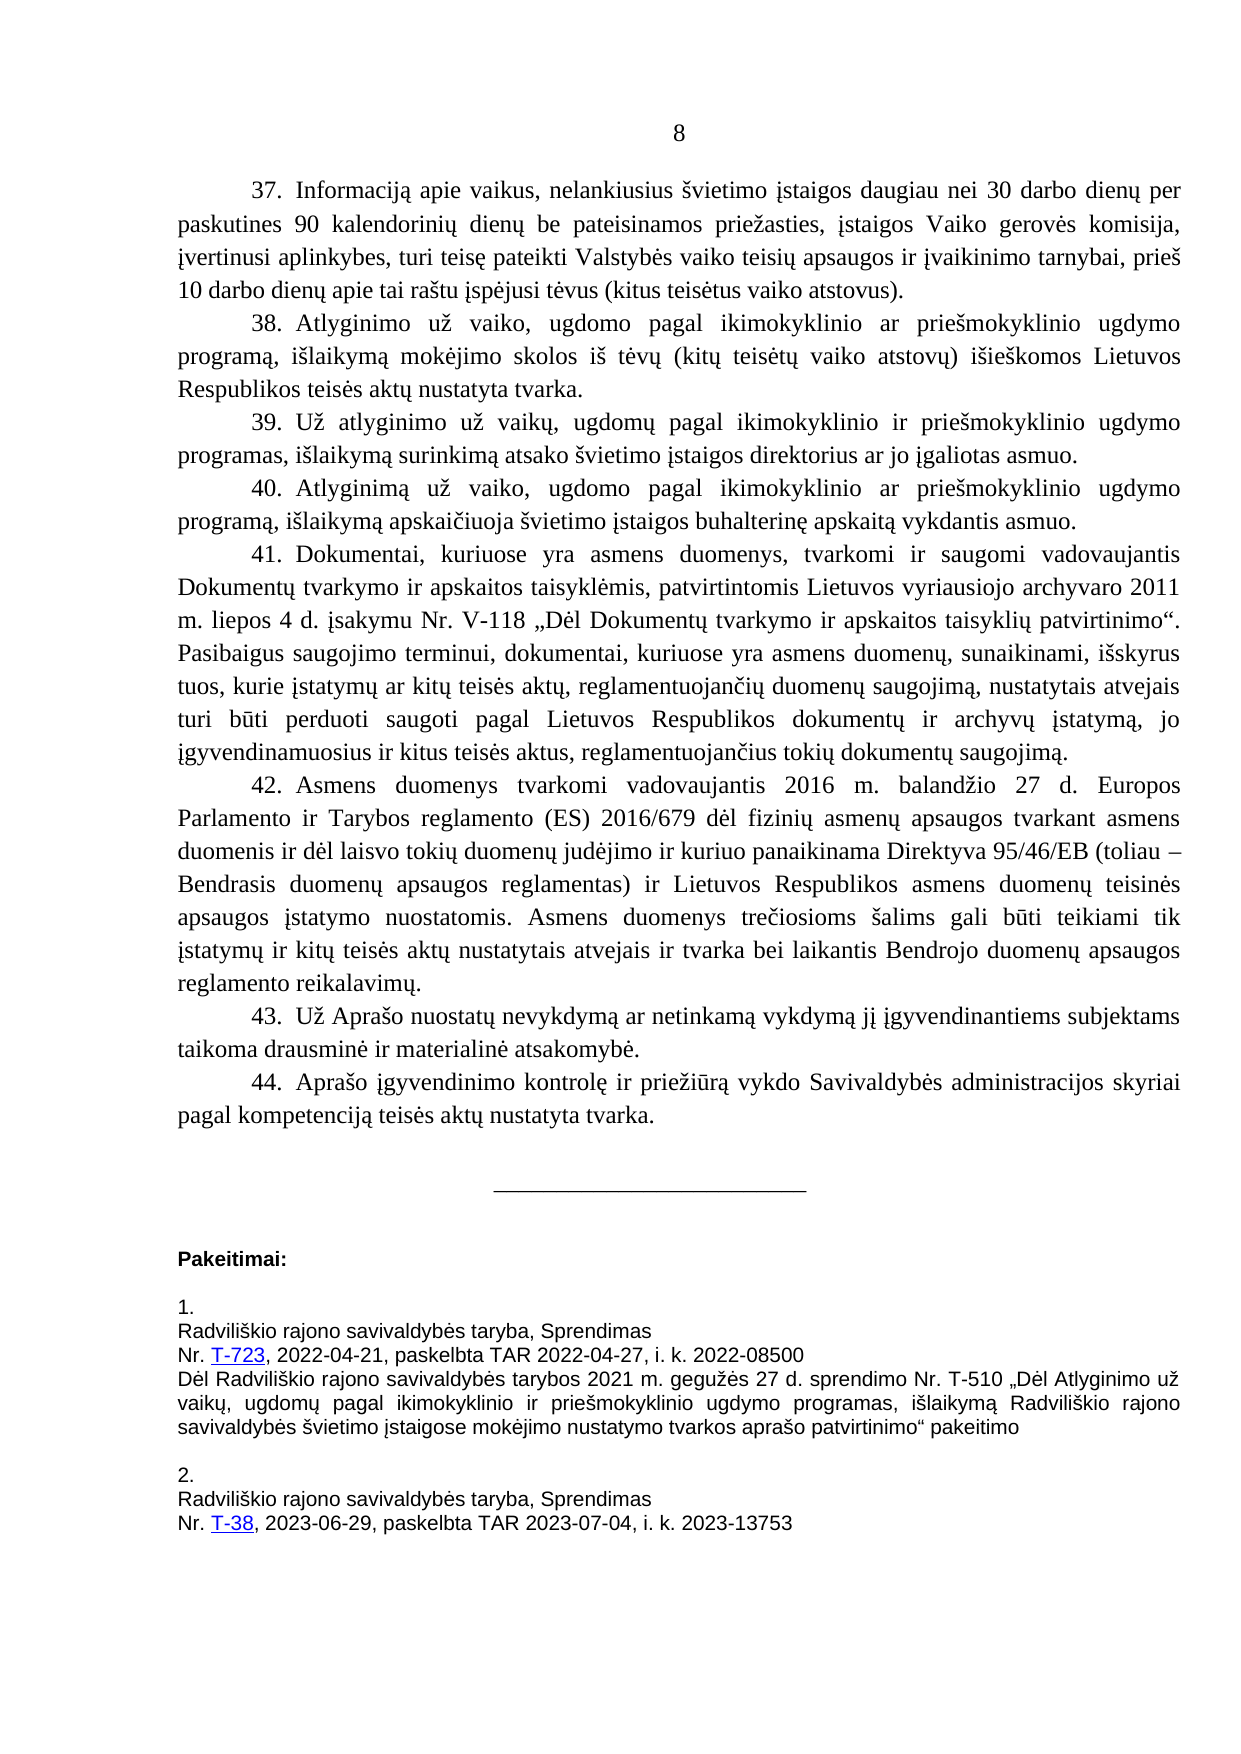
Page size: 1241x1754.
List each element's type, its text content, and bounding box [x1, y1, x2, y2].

text Nr. T-723, 2022-04-21, paskelbta TAR 2022-04-27, i. k. 2022-08500 [177, 1343, 1181, 1367]
text 44. Aprašo įgyvendinimo kontrolę ir priežiūrą vykdo Savivaldybės administracijos skyriai pagal kompetenciją teisės aktų nustatyta tvarka. [177, 1067, 1181, 1129]
text 43. Už Aprašo nuostatų nevykdymą ar netinkamą vykdymą jį įgyvendinantiems subjektams taikoma drausminė ir materialinė atsakomybė. [177, 1001, 1181, 1063]
text 42. Asmens duomenys tvarkomi vadovaujantis 2016 m. balandžio 27 d. Europos Parlamento ir Tarybos reglamento (ES) 2016/679 dėl fizinių asmenų apsaugos tvarkant asmens duomenis ir dėl laisvo tokių duomenų judėjimo ir kuriuo panaikinama Direktyva 95/46/EB (toliau – Bendrasis duomenų apsaugos reglamentas) ir Lietuvos Respublikos asmens duomenų teisinės apsaugos įstatymo nuostatomis. Asmens duomenys trečiosioms šalims gali būti teikiami tik įstatymų ir kitų teisės aktų nustatytais atvejais ir tvarka bei laikantis Bendrojo duomenų apsaugos reglamento reikalavimų. [177, 770, 1181, 997]
text Radviliškio rajono savivaldybės taryba, Sprendimas [177, 1487, 1181, 1511]
text Radviliškio rajono savivaldybės taryba, Sprendimas [177, 1319, 1181, 1343]
text 41. Dokumentai, kuriuose yra asmens duomenys, tvarkomi ir saugomi vadovaujantis Dokumentų tvarkymo ir apskaitos taisyklėmis, patvirtintomis Lietuvos vyriausiojo archyvaro 2011 m. liepos 4 d. įsakymu Nr. V-118 „Dėl Dokumentų tvarkymo ir apskaitos taisyklių patvirtinimo“. Pasibaigus saugojimo terminui, dokumentai, kuriuose yra asmens duomenų, sunaikinami, išskyrus tuos, kurie įstatymų ar kitų teisės aktų, reglamentuojančių duomenų saugojimą, nustatytais atvejais turi būti perduoti saugoti pagal Lietuvos Respublikos dokumentų ir archyvų įstatymą, jo įgyvendinamuosius ir kitus teisės aktus, reglamentuojančius tokių dokumentų saugojimą. [177, 539, 1181, 766]
text 39. Už atlyginimo už vaikų, ugdomų pagal ikimokyklinio ir priešmokyklinio ugdymo programas, išlaikymą surinkimą atsako švietimo įstaigos direktorius ar jo įgaliotas asmuo. [177, 407, 1181, 468]
text 40. Atlyginimą už vaiko, ugdomo pagal ikimokyklinio ar priešmokyklinio ugdymo programą, išlaikymą apskaičiuoja švietimo įstaigos buhalterinę apskaitą vykdantis asmuo. [177, 473, 1181, 534]
text Nr. T-38, 2023-06-29, paskelbta TAR 2023-07-04, i. k. 2023-13753 [177, 1511, 1181, 1535]
text Pakeitimai: [177, 1247, 1181, 1271]
text 1. [177, 1295, 1181, 1319]
text _________________________ [177, 1166, 1122, 1195]
text Dėl Radviliškio rajono savivaldybės tarybos 2021 m. gegužės 27 d. sprendimo Nr. T-510 „Dėl Atlyginimo už vaikų, ugdomų pagal ikimokyklinio ir priešmokyklinio ugdymo programas, išlaikymą Radviliškio rajono savivaldybės švietimo įstaigose mokėjimo nustatymo tvarkos aprašo patvirtinimo“ pakeitimo [177, 1367, 1181, 1439]
text 38. Atlyginimo už vaiko, ugdomo pagal ikimokyklinio ar priešmokyklinio ugdymo programą, išlaikymą mokėjimo skolos iš tėvų (kitų teisėtų vaiko atstovų) išieškomos Lietuvos Respublikos teisės aktų nustatyta tvarka. [177, 308, 1181, 402]
text 37. Informaciją apie vaikus, nelankiusius švietimo įstaigos daugiau nei 30 darbo dienų per paskutines 90 kalendorinių dienų be pateisinamos priežasties, įstaigos Vaiko gerovės komisija, įvertinusi aplinkybes, turi teisę pateikti Valstybės vaiko teisių apsaugos ir įvaikinimo tarnybai, prieš 10 darbo dienų apie tai raštu įspėjusi tėvus (kitus teisėtus vaiko atstovus). [177, 176, 1181, 303]
text 2. [177, 1463, 1181, 1487]
